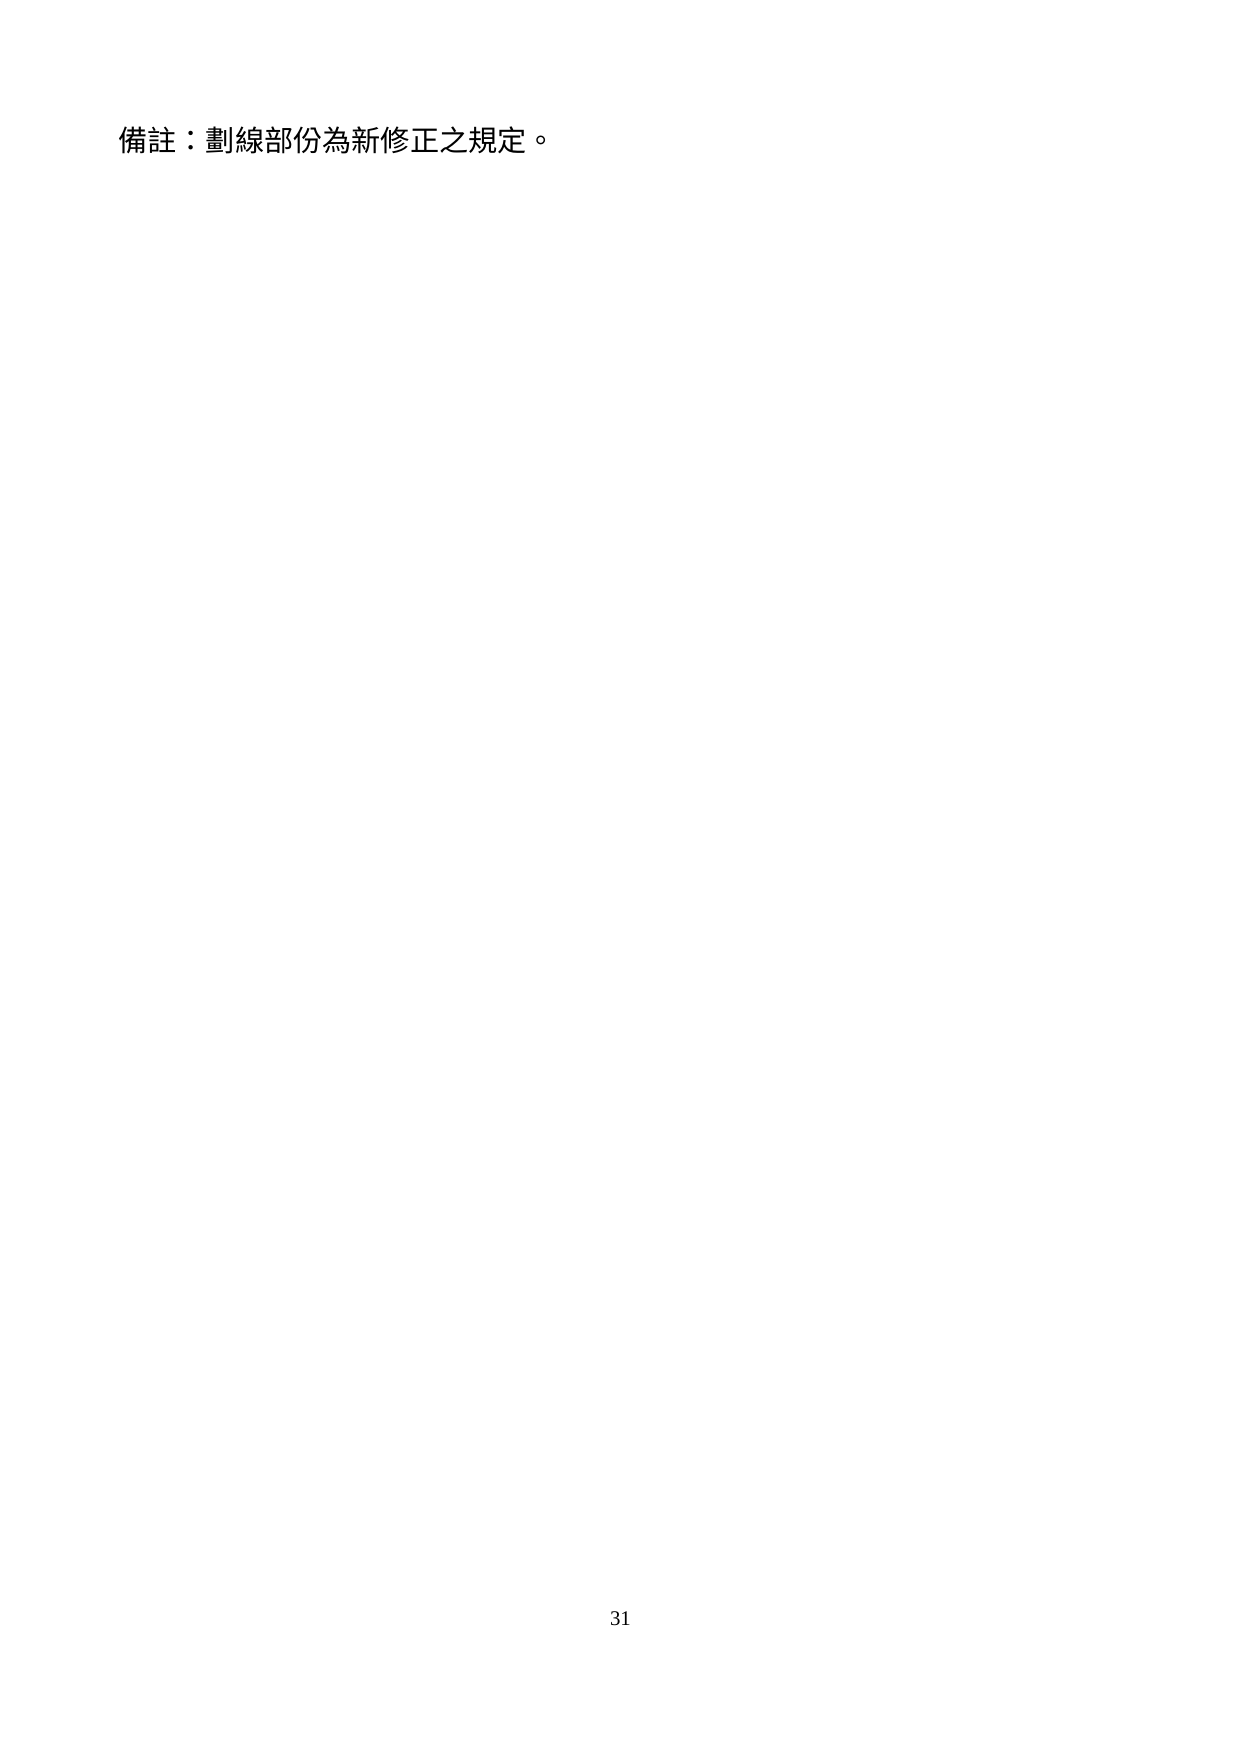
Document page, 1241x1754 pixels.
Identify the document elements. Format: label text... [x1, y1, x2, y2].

text 備註：劃線部份為新修正之規定。 [118, 97, 1122, 160]
